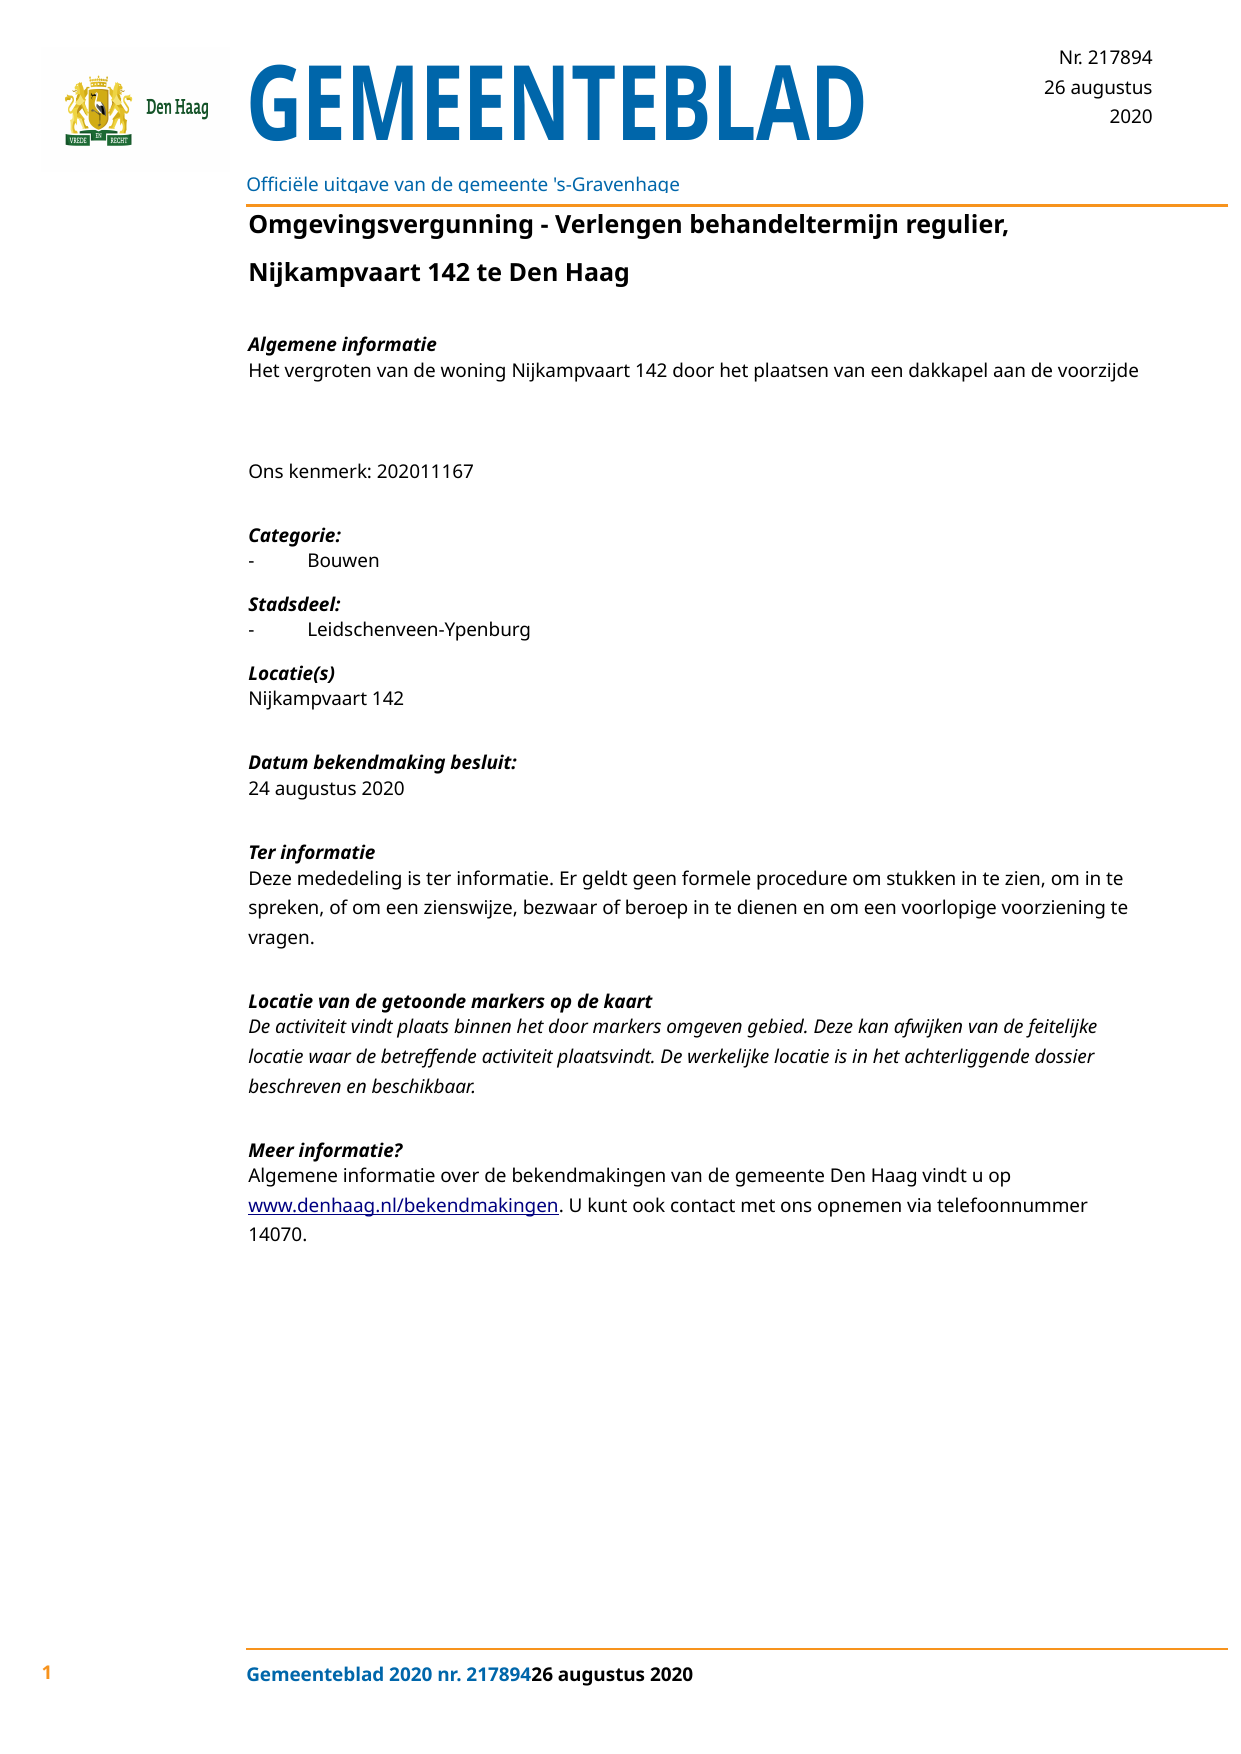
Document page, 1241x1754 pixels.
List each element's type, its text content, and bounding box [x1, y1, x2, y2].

picture [41, 47, 231, 172]
text Omgevingsvergunning - Verlengen behandeltermijn regulier, Nijkampvaart 142 te Den Haag [248, 207, 1152, 288]
text Stadsdeel: [248, 591, 1152, 617]
text Ons kenmerk: 202011167 [248, 458, 1152, 484]
text Algemene informatie [248, 331, 1152, 357]
text Meer informatie? [248, 1137, 1152, 1162]
text Datum bekendmaking besluit: [248, 749, 1152, 775]
text Het vergroten van de woning Nijkampvaart 142 door het plaatsen van een dakkapel aan de voorzijde [248, 357, 1152, 383]
text Deze mededeling is ter informatie. Er geldt geen formele procedure om stukken in te zien, om in te spreken, of om een zienswijze, bezwaar of beroep in te dienen en om een voorlopige voorziening te vragen. [248, 865, 1152, 950]
text Algemene informatie over de bekendmakingen van de gemeente Den Haag vindt u op www.denhaag.nl/bekendmakingen. U kunt ook contact met ons opnemen via telefoonnummer 14070. [248, 1162, 1152, 1247]
text Nijkampvaart 142 [248, 685, 1152, 711]
text Locatie(s) [248, 660, 1152, 685]
text Locatie van de getoonde markers op de kaart [248, 988, 1152, 1014]
text Categorie: [248, 522, 1152, 548]
list Leidschenveen-Ypenburg [248, 617, 1152, 642]
text Ter informatie [248, 839, 1152, 865]
list Bouwen [248, 548, 1152, 573]
text De activiteit vindt plaats binnen het door markers omgeven gebied. Deze kan afwijken van de feitelijke locatie waar de betreffende activiteit plaatsvindt. De werkelijke locatie is in het achterliggende dossier beschreven en beschikbaar. [248, 1014, 1152, 1098]
text 24 augustus 2020 [248, 775, 1152, 801]
